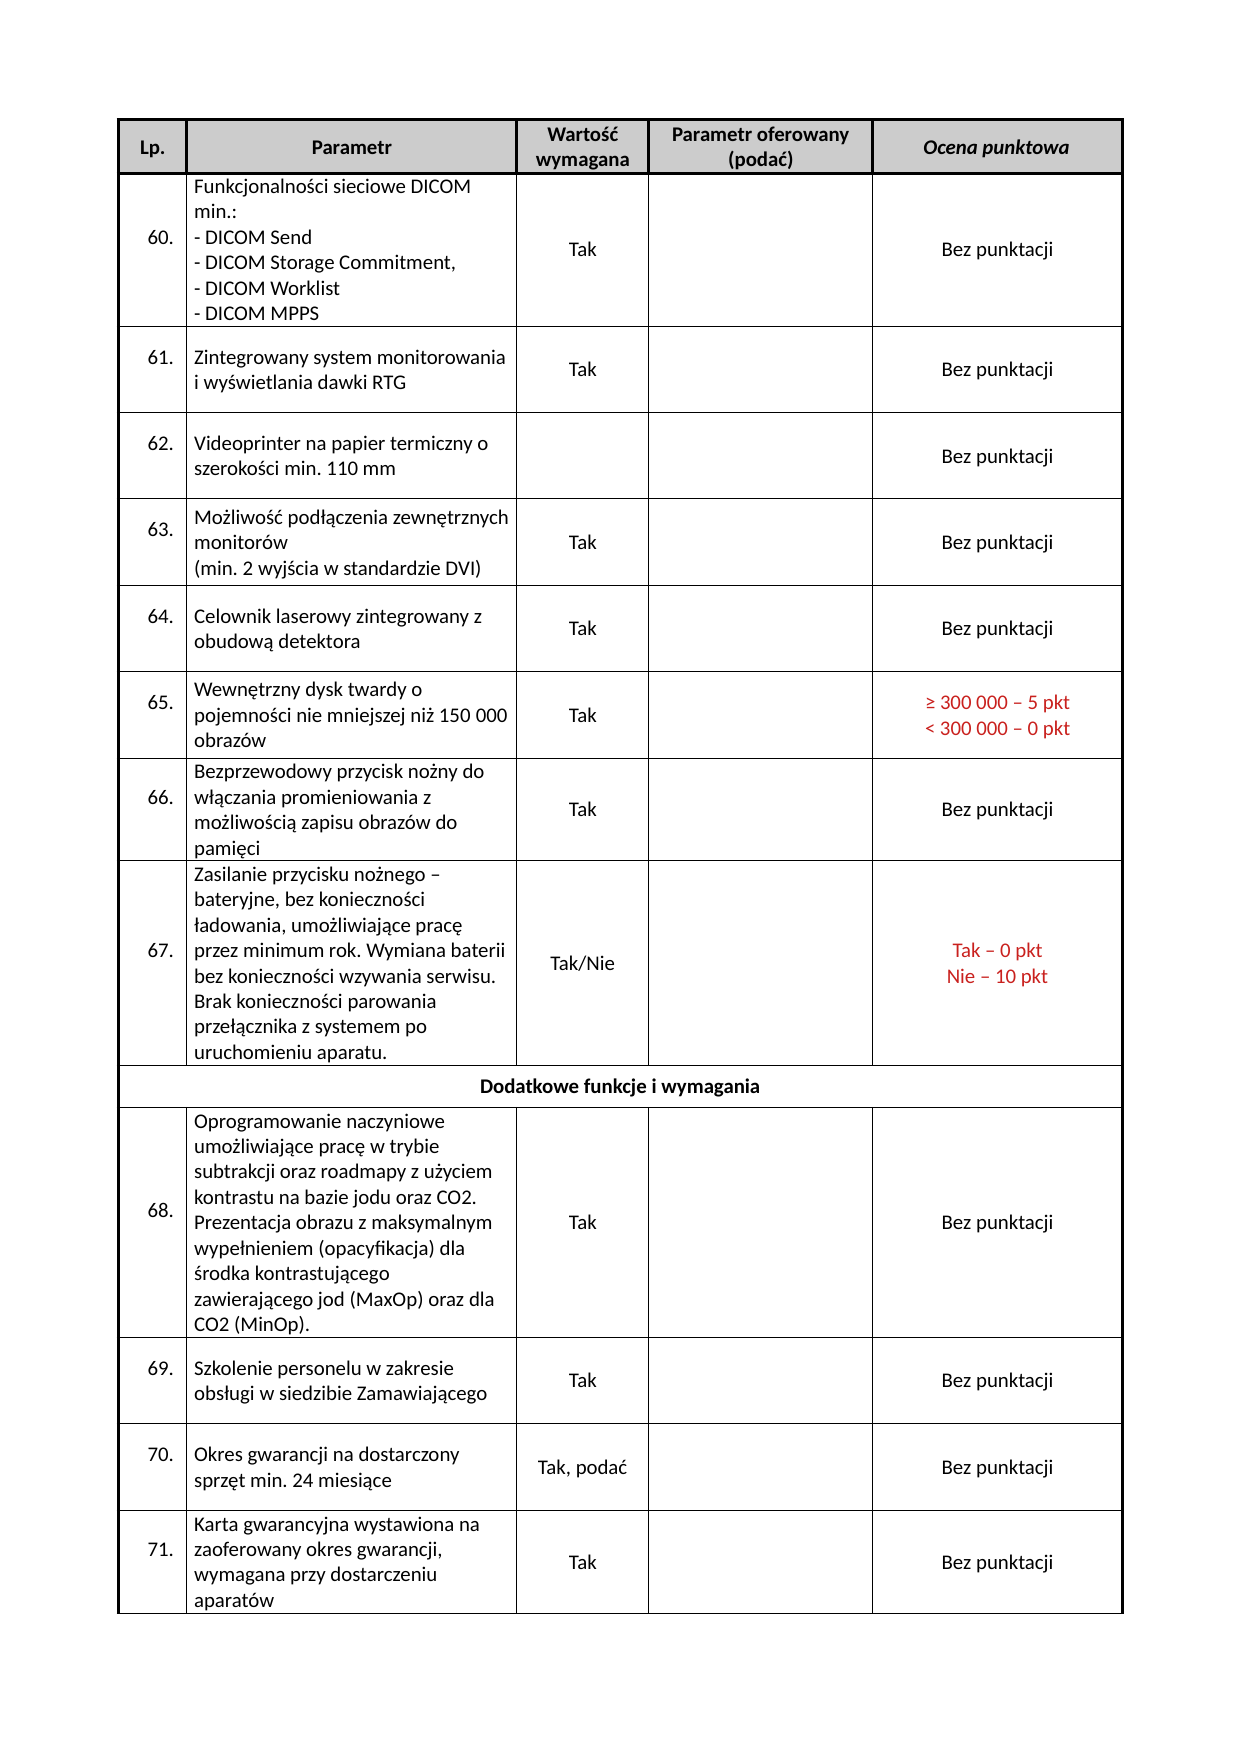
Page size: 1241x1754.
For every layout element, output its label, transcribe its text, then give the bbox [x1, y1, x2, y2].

table_cell Okres gwarancji na dostarczony sprzęt min. 24 miesiące [187, 1424, 516, 1510]
table_cell [120, 1511, 186, 1612]
table_cell [517, 413, 648, 498]
table_cell Bez punktacji [873, 586, 1121, 671]
table_header Parametr oferowany (podać) [650, 121, 871, 172]
table_cell Zasilanie przycisku nożnego – bateryjne, bez konieczności ładowania, umożliwiające pracę przez minimum rok. Wymiana baterii bez konieczności wzywania serwisu. Brak konieczności parowania przełącznika z systemem po uruchomieniu aparatu. [187, 861, 516, 1064]
table_cell Bez punktacji [873, 413, 1121, 498]
table_cell [649, 1338, 872, 1423]
table_cell Tak [517, 586, 648, 671]
table_cell Tak, podać [517, 1424, 648, 1510]
table_cell Bez punktacji [873, 1338, 1121, 1423]
table_cell Bez punktacji [873, 1108, 1121, 1337]
table_cell Bez punktacji [873, 175, 1121, 326]
table_cell Oprogramowanie naczyniowe umożliwiające pracę w trybie subtrakcji oraz roadmapy z użyciem kontrastu na bazie jodu oraz CO2. Prezentacja obrazu z maksymalnym wypełnieniem (opacyfikacja) dla środka kontrastującego zawierającego jod (MaxOp) oraz dla CO2 (MinOp). [187, 1108, 516, 1337]
table_cell Tak/Nie [517, 861, 648, 1064]
table_cell Bez punktacji [873, 327, 1121, 412]
table_cell ≥ 300 000 – 5 pkt < 300 000 – 0 pkt [873, 672, 1121, 757]
table_cell Karta gwarancyjna wystawiona na zaoferowany okres gwarancji, wymagana przy dostarczeniu aparatów [187, 1511, 516, 1612]
table_cell Tak [517, 1338, 648, 1423]
table_cell [120, 1108, 186, 1337]
table_cell [649, 672, 872, 757]
table_cell Tak [517, 1108, 648, 1337]
table_cell [649, 861, 872, 1064]
table_cell Tak – 0 pkt Nie – 10 pkt [873, 861, 1121, 1064]
table_cell [649, 586, 872, 671]
table_cell [120, 413, 186, 498]
table_cell [649, 413, 872, 498]
table_cell Bez punktacji [873, 1424, 1121, 1510]
table_cell Celownik laserowy zintegrowany z obudową detektora [187, 586, 516, 671]
table_cell [120, 1424, 186, 1510]
table_header Parametr [188, 121, 515, 172]
table_header Wartość wymagana [518, 121, 647, 172]
table_cell Tak [517, 175, 648, 326]
table_cell Tak [517, 327, 648, 412]
table_cell Bezprzewodowy przycisk nożny do włączania promieniowania z możliwością zapisu obrazów do pamięci [187, 759, 516, 860]
table_cell [120, 672, 186, 757]
table_cell [649, 1511, 872, 1612]
table_cell Bez punktacji [873, 759, 1121, 860]
table_cell Funkcjonalności sieciowe DICOM min.: - DICOM Send - DICOM Storage Commitment, - DICOM Worklist - DICOM MPPS [187, 175, 516, 326]
table_cell [649, 175, 872, 326]
table_cell Zintegrowany system monitorowania i wyświetlania dawki RTG [187, 327, 516, 412]
table_cell Możliwość podłączenia zewnętrznych monitorów (min. 2 wyjścia w standardzie DVI) [187, 499, 516, 585]
table_cell Szkolenie personelu w zakresie obsługi w siedzibie Zamawiającego [187, 1338, 516, 1423]
table_cell [649, 1108, 872, 1337]
table_cell Tak [517, 499, 648, 585]
table_cell [120, 499, 186, 585]
table_cell Dodatkowe funkcje i wymagania [120, 1066, 1121, 1107]
table_cell [649, 1424, 872, 1510]
table_cell Tak [517, 672, 648, 757]
table_cell [120, 759, 186, 860]
table_cell Tak [517, 1511, 648, 1612]
table_cell [120, 1338, 186, 1423]
table_cell Bez punktacji [873, 1511, 1121, 1612]
table_cell [120, 175, 186, 326]
table_header Ocena punktowa [874, 121, 1121, 172]
table_cell [649, 499, 872, 585]
table_cell [649, 327, 872, 412]
table_cell Tak [517, 759, 648, 860]
table_cell Wewnętrzny dysk twardy o pojemności nie mniejszej niż 150 000 obrazów [187, 672, 516, 757]
table_cell [120, 861, 186, 1064]
table_cell Bez punktacji [873, 499, 1121, 585]
table_header Lp. [120, 121, 185, 172]
table_cell [649, 759, 872, 860]
table_cell [120, 586, 186, 671]
table_cell Videoprinter na papier termiczny o szerokości min. 110 mm [187, 413, 516, 498]
table_cell [120, 327, 186, 412]
